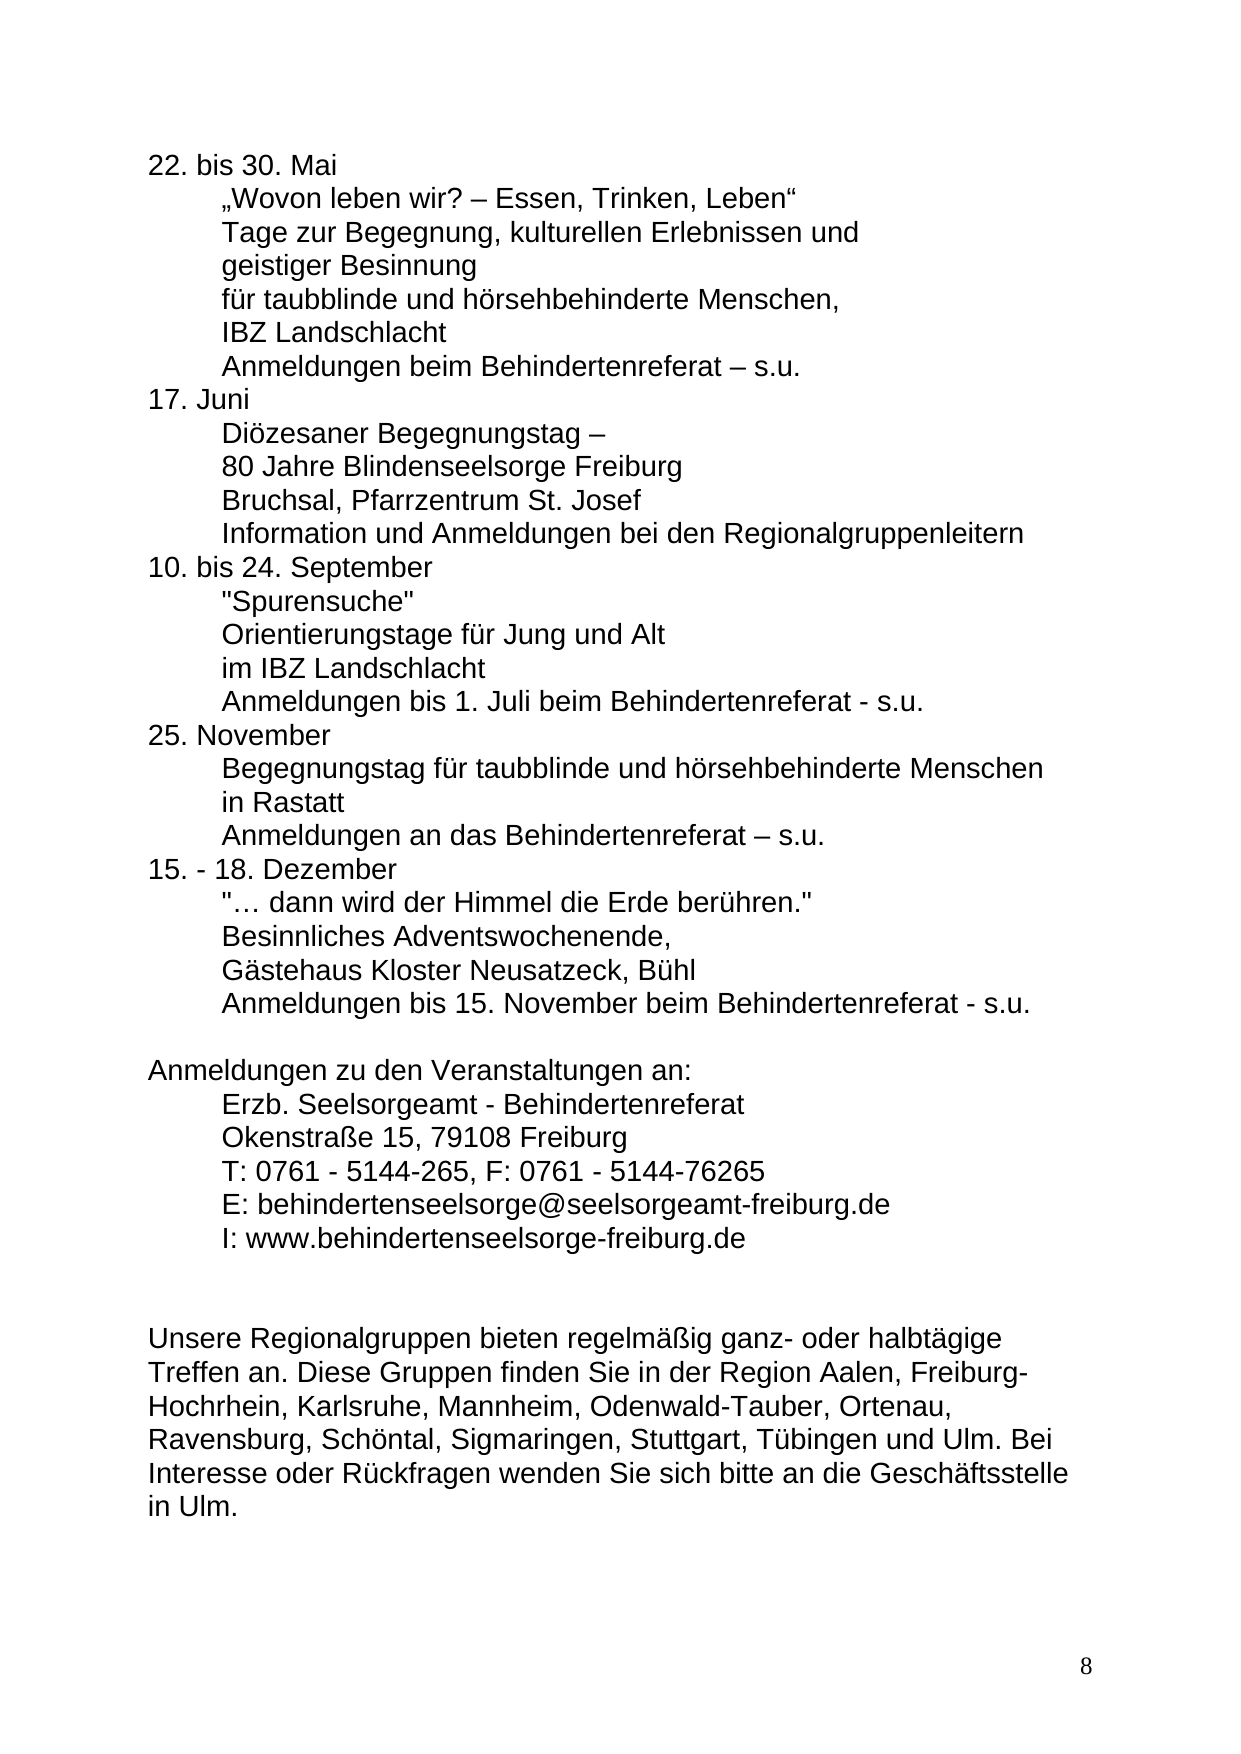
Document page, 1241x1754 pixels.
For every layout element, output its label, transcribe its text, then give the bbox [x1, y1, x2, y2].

text Unsere Regionalgruppen bieten regelmäßig ganz- oder halbtägige Treffen an. Diese Gruppen finden Sie in der Region Aalen, Freiburg-Hochrhein, Karlsruhe, Mannheim, Odenwald-Tauber, Ortenau, Ravensburg, Schöntal, Sigmaringen, Stuttgart, Tübingen und Ulm. Bei Interesse oder Rückfragen wenden Sie sich bitte an die Geschäftsstelle in Ulm. [148, 1322, 1093, 1523]
text Besinnliches Adventswochenende, [221, 919, 1093, 953]
text Anmeldungen zu den Veranstaltungen an: [148, 1053, 1093, 1087]
text Okenstraße 15, 79108 Freiburg [148, 1120, 1093, 1154]
text 22. bis 30. Mai [148, 148, 1093, 181]
text "Spurensuche" [221, 584, 1093, 617]
text 80 Jahre Blindenseelsorge Freiburg [221, 449, 1093, 483]
text Information und Anmeldungen bei den Regionalgruppenleitern [221, 517, 1093, 550]
text 25. November [148, 718, 1093, 751]
text 15. - 18. Dezember [148, 852, 1093, 886]
text Tage zur Begegnung, kulturellen Erlebnissen und [148, 215, 1093, 248]
text geistiger Besinnung [148, 248, 1093, 282]
text Bruchsal, Pfarrzentrum St. Josef [221, 483, 1093, 517]
text in Rastatt [221, 785, 1093, 818]
text Erzb. Seelsorgeamt - Behindertenreferat [148, 1087, 1093, 1120]
text Anmeldungen bis 15. November beim Behindertenreferat - s.u. [221, 986, 1093, 1020]
text Orientierungstage für Jung und Alt [221, 617, 1093, 651]
text Anmeldungen an das Behindertenreferat – s.u. [221, 818, 1093, 852]
text Gästehaus Kloster Neusatzeck, Bühl [221, 953, 1093, 986]
text I: www.behindertenseelsorge-freiburg.de [148, 1221, 1093, 1254]
text T: 0761 - 5144-265, F: 0761 - 5144-76265 [148, 1154, 1093, 1187]
text für taubblinde und hörsehbehinderte Menschen, [148, 282, 1093, 315]
text Anmeldungen beim Behindertenreferat – s.u. [221, 349, 1093, 382]
text im IBZ Landschlacht [221, 651, 1093, 684]
text 10. bis 24. September [148, 550, 1093, 584]
text Anmeldungen bis 1. Juli beim Behindertenreferat - s.u. [221, 684, 1093, 718]
text Begegnungstag für taubblinde und hörsehbehinderte Menschen [221, 751, 1093, 785]
text E: behindertenseelsorge@seelsorgeamt-freiburg.de [148, 1187, 1093, 1221]
text „Wovon leben wir? – Essen, Trinken, Leben“ [148, 181, 1093, 215]
text "… dann wird der Himmel die Erde berühren." [221, 886, 1093, 919]
text IBZ Landschlacht [221, 315, 1093, 349]
text Diözesaner Begegnungstag – [221, 416, 1093, 449]
text 17. Juni [148, 382, 1093, 416]
